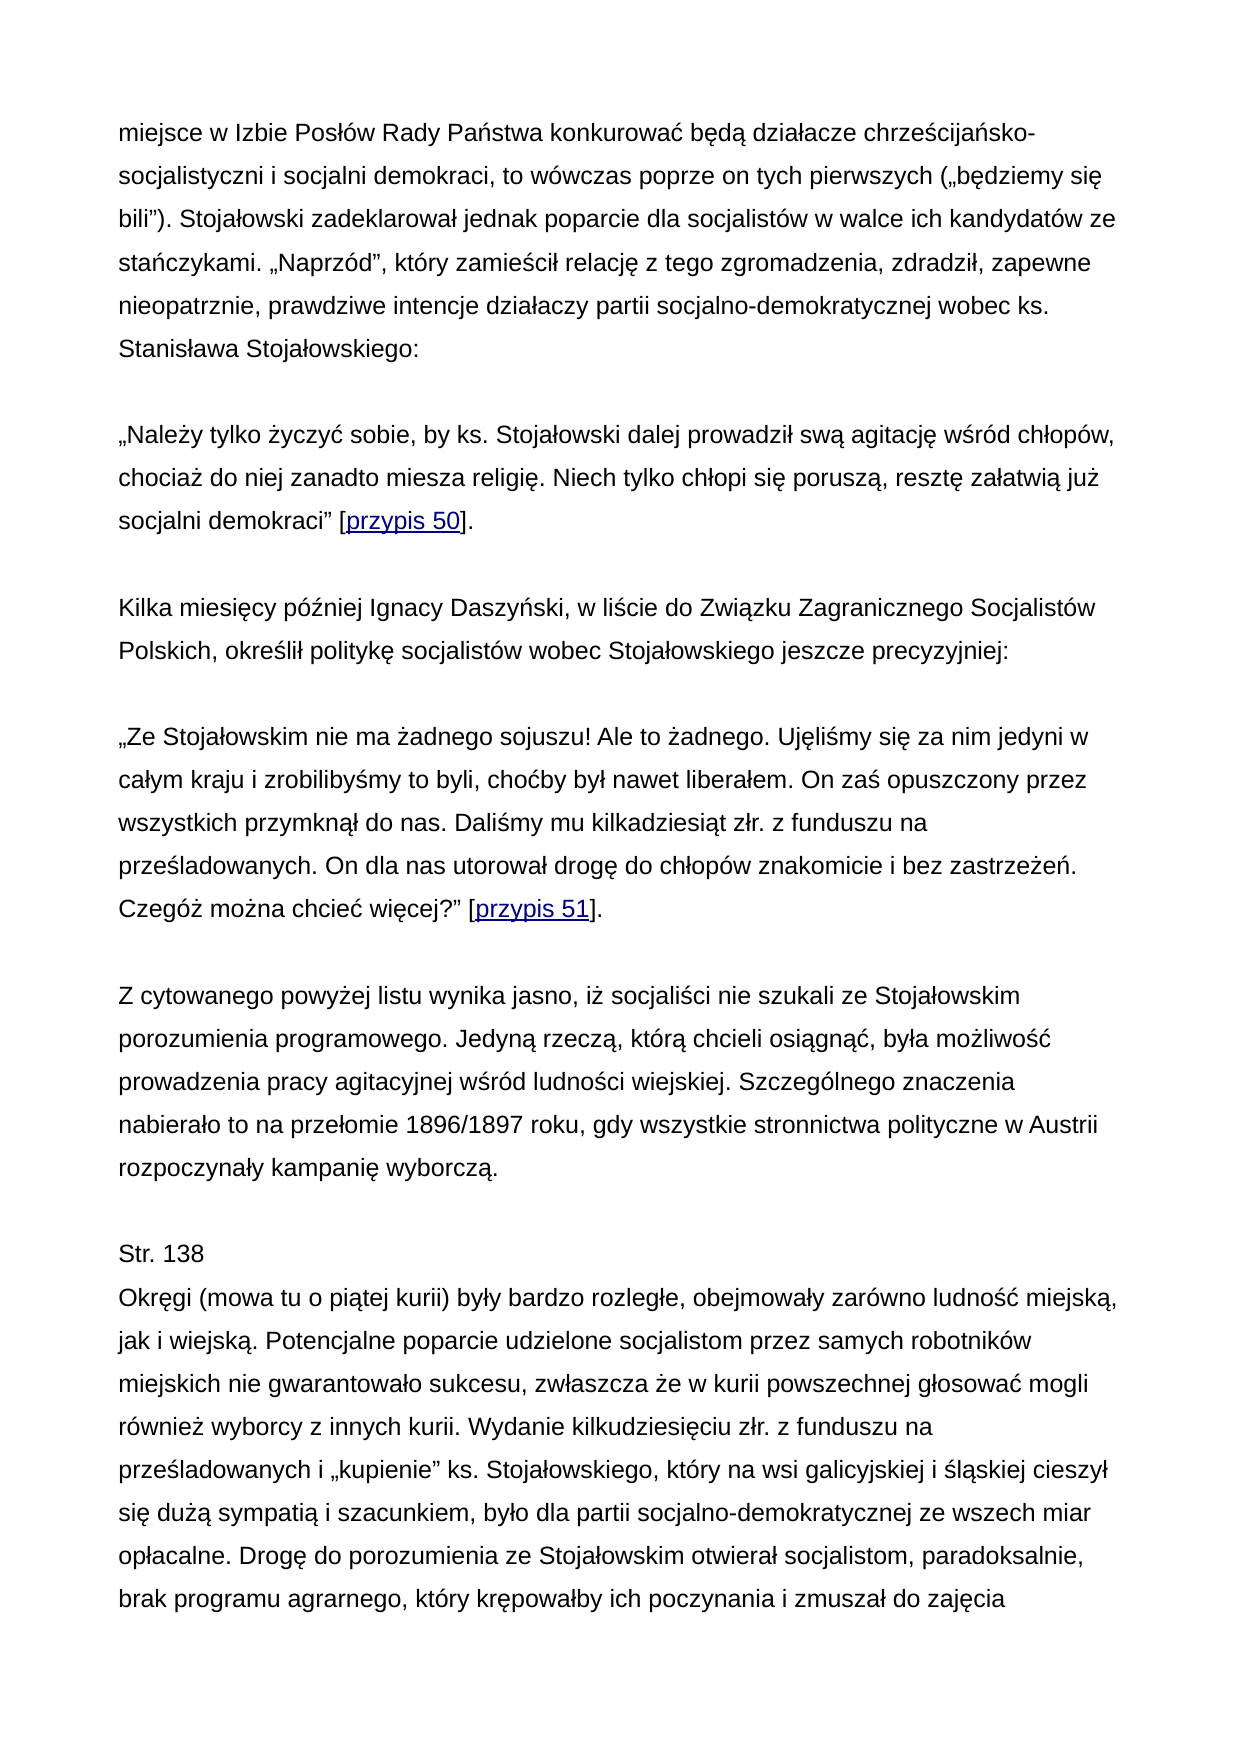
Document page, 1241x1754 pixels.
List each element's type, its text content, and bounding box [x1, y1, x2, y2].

text Str. 138 [118, 1239, 1122, 1268]
text Okręgi (mowa tu o piątej kurii) były bardzo rozległe, obejmowały zarówno ludność miejską, jak i wiejską. Potencjalne poparcie udzielone socjalistom przez samych robotników miejskich nie gwarantowało sukcesu, zwłaszcza że w kurii powszechnej głosować mogli również wyborcy z innych kurii. Wydanie kilkudziesięciu złr. z funduszu na prześladowanych i „kupienie” ks. Stojałowskiego, który na wsi galicyjskiej i śląskiej cieszył się dużą sympatią i szacunkiem, było dla partii socjalno-demokratycznej ze wszech miar opłacalne. Drogę do porozumienia ze Stojałowskim otwierał socjalistom, paradoksalnie, brak programu agrarnego, który krępowałby ich poczynania i zmuszał do zajęcia [118, 1282, 1122, 1613]
text „Należy tylko życzyć sobie, by ks. Stojałowski dalej prowadził swą agitację wśród chłopów, chociaż do niej zanadto miesza religię. Niech tylko chłopi się poruszą, resztę załatwią już socjalni demokraci” [przypis 50]. [118, 420, 1122, 535]
text miejsce w Izbie Posłów Rady Państwa konkurować będą działacze chrześcijańsko-socjalistyczni i socjalni demokraci, to wówczas poprze on tych pierwszych („będziemy się bili”). Stojałowski zadeklarował jednak poparcie dla socjalistów w walce ich kandydatów ze stańczykami. „Naprzód”, który zamieścił relację z tego zgromadzenia, zdradził, zapewne nieopatrznie, prawdziwe intencje działaczy partii socjalno-demokratycznej wobec ks. Stanisława Stojałowskiego: [118, 118, 1122, 362]
text „Ze Stojałowskim nie ma żadnego sojuszu! Ale to żadnego. Ujęliśmy się za nim jedyni w całym kraju i zrobilibyśmy to byli, choćby był nawet liberałem. On zaś opuszczony przez wszystkich przymknął do nas. Daliśmy mu kilkadziesiąt złr. z funduszu na prześladowanych. On dla nas utorował drogę do chłopów znakomicie i bez zastrzeżeń. Czegóż można chcieć więcej?” [przypis 51]. [118, 722, 1122, 923]
text Z cytowanego powyżej listu wynika jasno, iż socjaliści nie szukali ze Stojałowskim porozumienia programowego. Jedyną rzeczą, którą chcieli osiągnąć, była możliwość prowadzenia pracy agitacyjnej wśród ludności wiejskiej. Szczególnego znaczenia nabierało to na przełomie 1896/1897 roku, gdy wszystkie stronnictwa polityczne w Austrii rozpoczynały kampanię wyborczą. [118, 981, 1122, 1182]
text Kilka miesięcy później Ignacy Daszyński, w liście do Związku Zagranicznego Socjalistów Polskich, określił politykę socjalistów wobec Stojałowskiego jeszcze precyzyjniej: [118, 592, 1122, 664]
